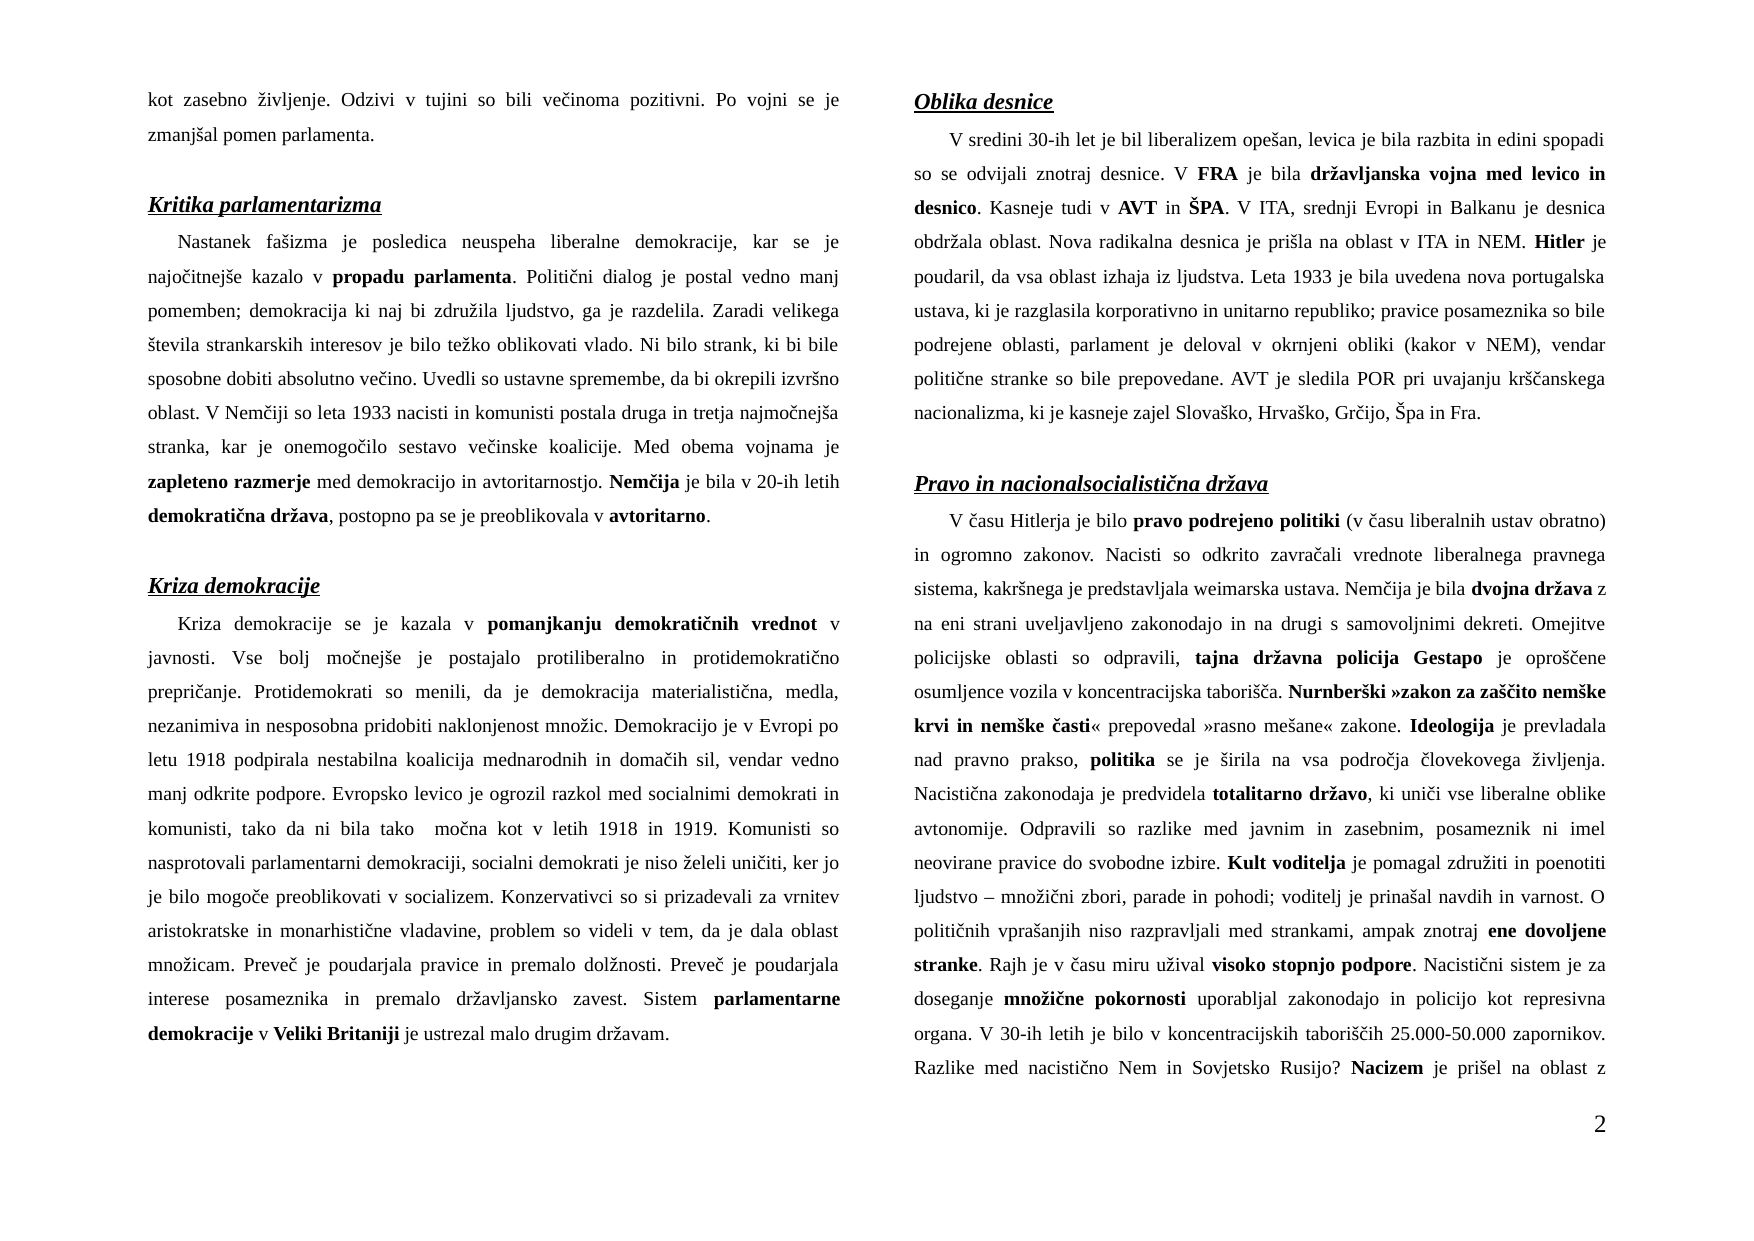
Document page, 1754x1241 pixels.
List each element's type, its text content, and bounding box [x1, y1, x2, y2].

text Kriza demokracije se je kazala v pomanjkanju demokratičnih vrednot v javnosti. Vse bolj močnejše je postajalo protiliberalno in protidemokratično prepričanje. Protidemokrati so menili, da je demokracija materialistična, medla, nezanimiva in nesposobna pridobiti naklonjenost množic. Demokracijo je v Evropi po letu 1918 podpirala nestabilna koalicija mednarodnih in domačih sil, vendar vedno manj odkrite podpore. Evropsko levico je ogrozil razkol med socialnimi demokrati in komunisti, tako da ni bila tako močna kot v letih 1918 in 1919. Komunisti so nasprotovali parlamentarni demokraciji, socialni demokrati je niso želeli uničiti, ker jo je bilo mogoče preoblikovati v socializem. Konzervativci so si prizadevali za vrnitev aristokratske in monarhistične vladavine, problem so videli v tem, da je dala oblast množicam. Preveč je poudarjala pravice in premalo dolžnosti. Preveč je poudarjala interese posameznika in premalo državljansko zavest. Sistem parlamentarne demokracije v Veliki Britaniji je ustrezal malo drugim državam. [148, 612, 840, 1044]
text V sredini 30-ih let je bil liberalizem opešan, levica je bila razbita in edini spopadi so se odvijali znotraj desnice. V FRA je bila državljanska vojna med levico in desnico. Kasneje tudi v AVT in ŠPA. V ITA, srednji Evropi in Balkanu je desnica obdržala oblast. Nova radikalna desnica je prišla na oblast v ITA in NEM. Hitler je poudaril, da vsa oblast izhaja iz ljudstva. Leta 1933 je bila uvedena nova portugalska ustava, ki je razglasila korporativno in unitarno republiko; pravice posameznika so bile podrejene oblasti, parlament je deloval v okrnjeni obliki (kakor v NEM), vendar politične stranke so bile prepovedane. AVT je sledila POR pri uvajanju krščanskega nacionalizma, ki je kasneje zajel Slovaško, Hrvaško, Grčijo, Špa in Fra. [914, 128, 1606, 424]
text Kritika parlamentarizma [148, 191, 840, 217]
text Pravo in nacionalsocialistična država [914, 469, 1606, 496]
text kot zasebno življenje. Odzivi v tujini so bili večinoma pozitivni. Po vojni se je zmanjšal pomen parlamenta. [148, 88, 840, 145]
text Kriza demokracije [148, 572, 840, 598]
text V času Hitlerja je bilo pravo podrejeno politiki (v času liberalnih ustav obratno) in ogromno zakonov. Nacisti so odkrito zavračali vrednote liberalnega pravnega sistema, kakršnega je predstavljala weimarska ustava. Nemčija je bila dvojna država z na eni strani uveljavljeno zakonodajo in na drugi s samovoljnimi dekreti. Omejitve policijske oblasti so odpravili, tajna državna policija Gestapo je oproščene osumljence vozila v koncentracijska taborišča. Nurnberški »zakon za zaščito nemške krvi in nemške časti« prepovedal »rasno mešane« zakone. Ideologija je prevladala nad pravno prakso, politika se je širila na vsa področja človekovega življenja. Nacistična zakonodaja je predvidela totalitarno državo, ki uniči vse liberalne oblike avtonomije. Odpravili so razlike med javnim in zasebnim, posameznik ni imel neovirane pravice do svobodne izbire. Kult voditelja je pomagal združiti in poenotiti ljudstvo – množični zbori, parade in pohodi; voditelj je prinašal navdih in varnost. O političnih vprašanjih niso razpravljali med strankami, ampak znotraj ene dovoljene stranke. Rajh je v času miru užival visoko stopnjo podpore. Nacistični sistem je za doseganje množične pokornosti uporabljal zakonodajo in policijo kot represivna organa. V 30-ih letih je bilo v koncentracijskih taboriščih 25.000-50.000 zapornikov. Razlike med nacistično Nem in Sovjetsko Rusijo? Nacizem je prišel na oblast z [914, 509, 1606, 1078]
text Nastanek fašizma je posledica neuspeha liberalne demokracije, kar se je najočitnejše kazalo v propadu parlamenta. Politični dialog je postal vedno manj pomemben; demokracija ki naj bi združila ljudstvo, ga je razdelila. Zaradi velikega števila strankarskih interesov je bilo težko oblikovati vlado. Ni bilo strank, ki bi bile sposobne dobiti absolutno večino. Uvedli so ustavne spremembe, da bi okrepili izvršno oblast. V Nemčiji so leta 1933 nacisti in komunisti postala druga in tretja najmočnejša stranka, kar je onemogočilo sestavo večinske koalicije. Med obema vojnama je zapleteno razmerje med demokracijo in avtoritarnostjo. Nemčija je bila v 20-ih letih demokratična država, postopno pa se je preoblikovala v avtoritarno. [148, 230, 840, 527]
text Oblika desnice [914, 88, 1606, 115]
